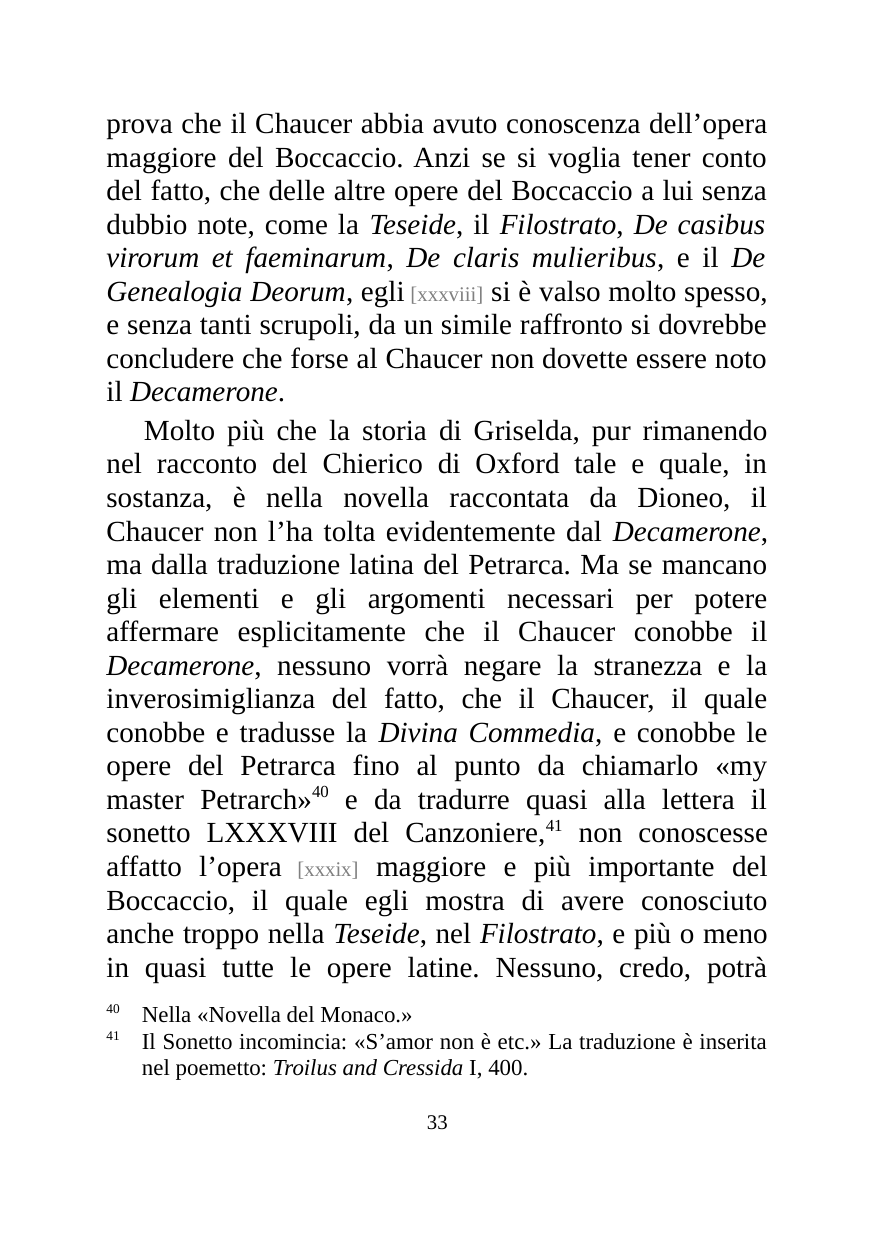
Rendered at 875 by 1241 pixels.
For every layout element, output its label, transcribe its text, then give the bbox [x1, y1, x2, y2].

text Nella «Novella del Monaco.» [106, 1001, 768, 1028]
text prova che il Chaucer abbia avuto conoscenza dell’opera maggiore del Boccaccio. Anzi se si voglia tener conto del fatto, che delle altre opere del Boccaccio a lui senza dubbio note, come la Teseide, il Filostrato, De casibus virorum et faeminarum, De claris mulieribus, e il De Genealogia Deorum, egli [xxxviii] si è valso molto spesso, e senza tanti scrupoli, da un simile raffronto si dovrebbe concludere che forse al Chaucer non dovette essere noto il Decamerone. [106, 106, 768, 408]
text Il Sonetto incomincia: «S’amor non è etc.» La traduzione è inserita nel poemetto: Troilus and Cressida I, 400. [106, 1028, 768, 1080]
text Molto più che la storia di Griselda, pur rimanendo nel racconto del Chierico di Oxford tale e quale, in sostanza, è nella novella raccontata da Dioneo, il Chaucer non l’ha tolta evidentemente dal Decamerone, ma dalla traduzione latina del Petrarca. Ma se mancano gli elementi e gli argomenti necessari per potere affermare esplicitamente che il Chaucer conobbe il Decamerone, nessuno vorrà negare la stranezza e la inverosimiglianza del fatto, che il Chaucer, il quale conobbe e tradusse la Divina Commedia, e conobbe le opere del Petrarca fino al punto da chiamarlo «my master Petrarch» e da tradurre quasi alla lettera il sonetto LXXXVIII del Canzoniere, non conoscesse affatto l’opera [xxxix] maggiore e più importante del Boccaccio, il quale egli mostra di avere conosciuto anche troppo nella Teseide, nel Filostrato, e più o meno in quasi tutte le opere latine. Nessuno, credo, potrà [106, 413, 768, 983]
